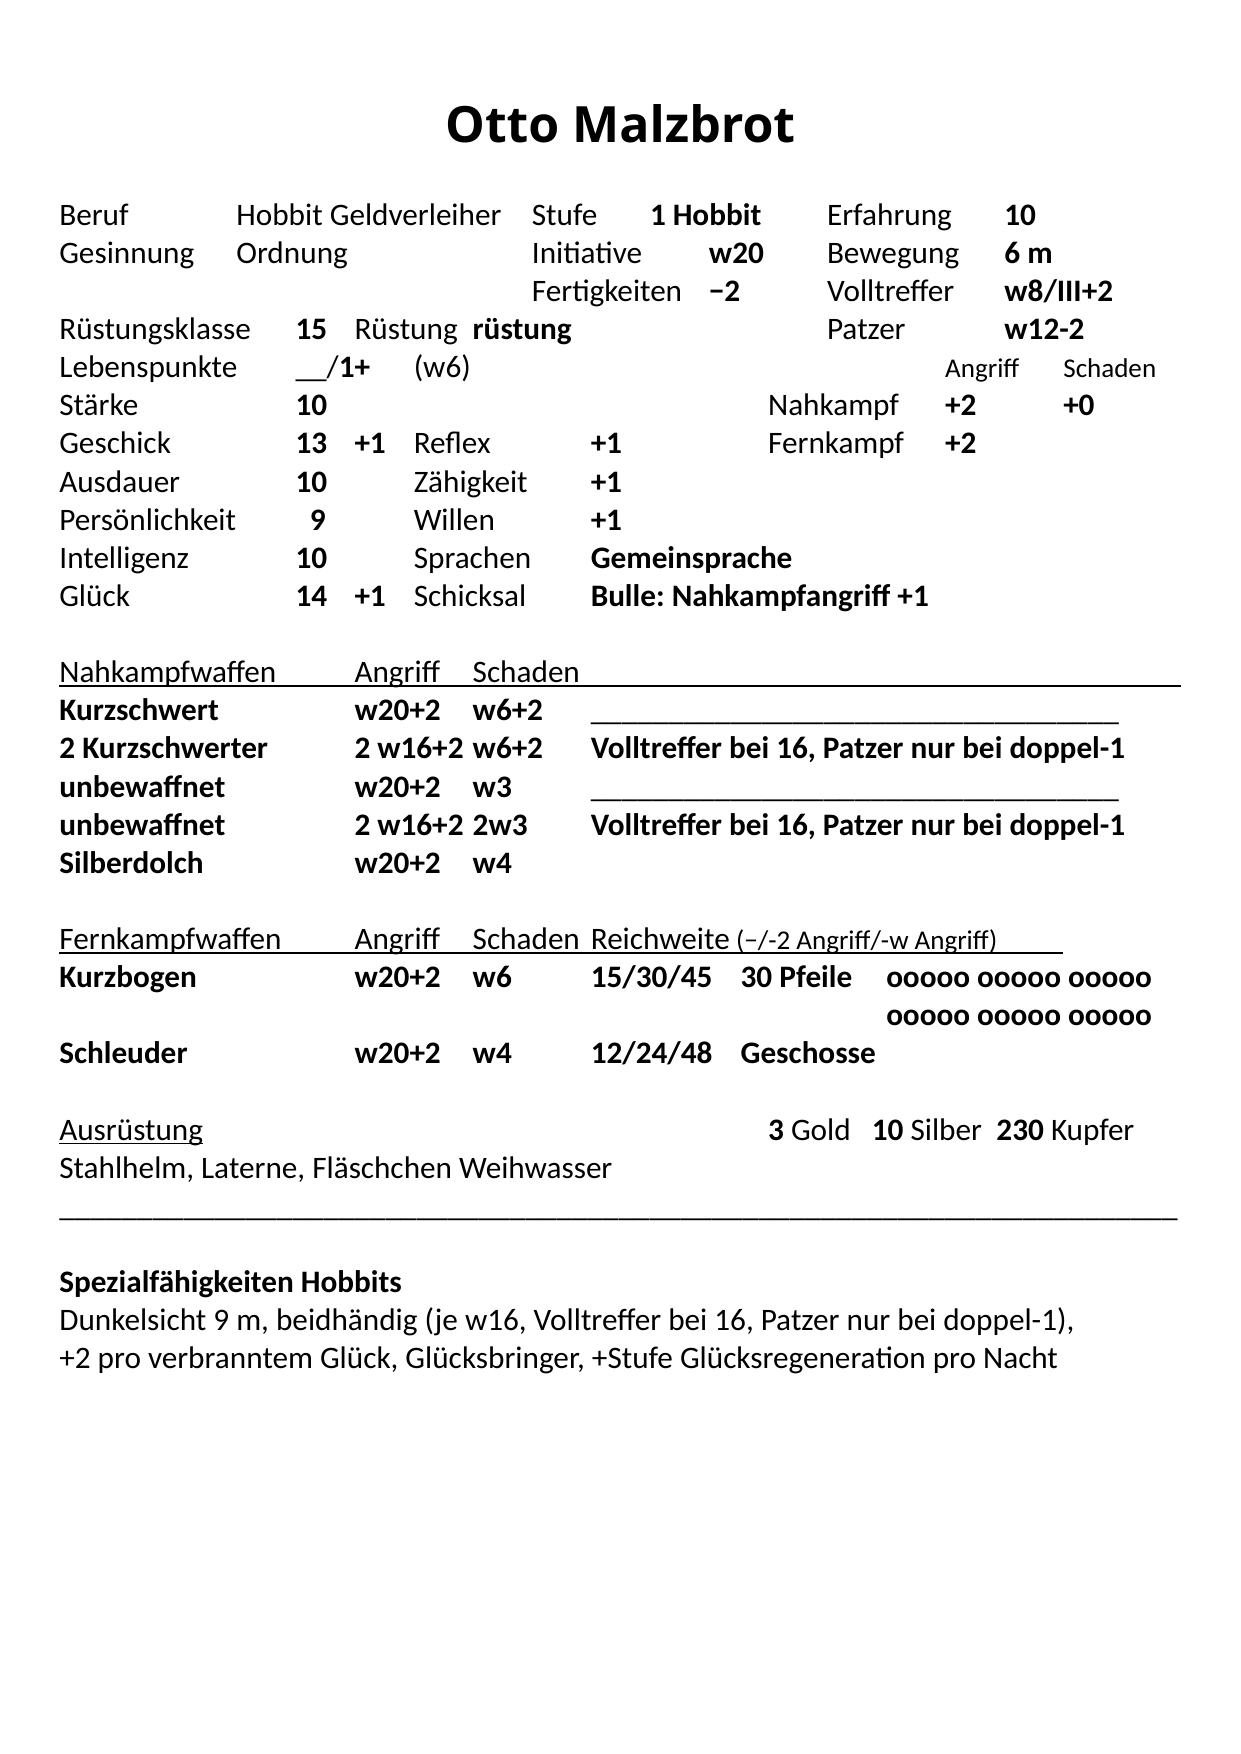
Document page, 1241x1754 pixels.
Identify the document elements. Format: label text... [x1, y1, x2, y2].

text Silberdolch w20+2 w4 [59, 843, 1181, 881]
text 2 Kurzschwerter 2 w16+2 w6+2 Volltreffer bei 16, Patzer nur bei doppel-1 [59, 728, 1181, 767]
text Persönlichkeit 9 Willen +1 [59, 500, 1181, 538]
text unbewaffnet w20+2 w3 __________________________________ [59, 767, 1181, 805]
text Ausdauer 10 Zähigkeit +1 [59, 462, 1181, 500]
text Stahlhelm, Laterne, Fläschchen Weihwasser [59, 1148, 1181, 1186]
text Fernkampfwaffen Angriff Schaden Reichweite (−/-2 Angriff/-w Angriff) [59, 919, 1181, 957]
text Spezialfähigkeiten Hobbits [59, 1262, 1181, 1300]
text unbewaffnet 2 w16+2 2w3 Volltreffer bei 16, Patzer nur bei doppel-1 [59, 805, 1181, 843]
text Otto Malzbrot [59, 88, 1181, 157]
text ________________________________________________________________________ [59, 1186, 1181, 1224]
text Kurzschwert w20+2 w6+2 __________________________________ [59, 690, 1181, 728]
text Beruf Hobbit Geldverleiher Stufe 1 Hobbit Erfahrung 10 [59, 195, 1181, 233]
text Rüstungsklasse 15 Rüstung rüstung Patzer w12-2 [59, 309, 1181, 347]
text ooooo ooooo ooooo [59, 995, 1181, 1033]
text Dunkelsicht 9 m, beidhändig (je w16, Volltreffer bei 16, Patzer nur bei doppel-1), [59, 1300, 1181, 1338]
text Intelligenz 10 Sprachen Gemeinsprache [59, 538, 1181, 576]
text Geschick 13 +1 Reflex +1 Fernkampf +2 [59, 423, 1181, 462]
text Gesinnung Ordnung Initiative w20 Bewegung 6 m [59, 233, 1181, 271]
text Nahkampfwaffen Angriff Schaden [59, 652, 1181, 685]
text Schleuder w20+2 w4 12/24/48 Geschosse [59, 1033, 1181, 1072]
text Kurzbogen w20+2 w6 15/30/45 30 Pfeile ooooo ooooo ooooo [59, 957, 1181, 995]
text Fertigkeiten −2 Volltreffer w8/III+2 [59, 271, 1181, 309]
text +2 pro verbranntem Glück, Glücksbringer, +Stufe Glücksregeneration pro Nacht [59, 1338, 1181, 1377]
text Lebenspunkte __/1+ (w6) Angriff Schaden [59, 347, 1181, 385]
text Stärke 10 Nahkampf +2 +0 [59, 385, 1181, 423]
text Glück 14 +1 Schicksal Bulle: Nahkampfangriff +1 [59, 576, 1181, 614]
text Ausrüstung 3 Gold 10 Silber 230 Kupfer [59, 1110, 1181, 1148]
